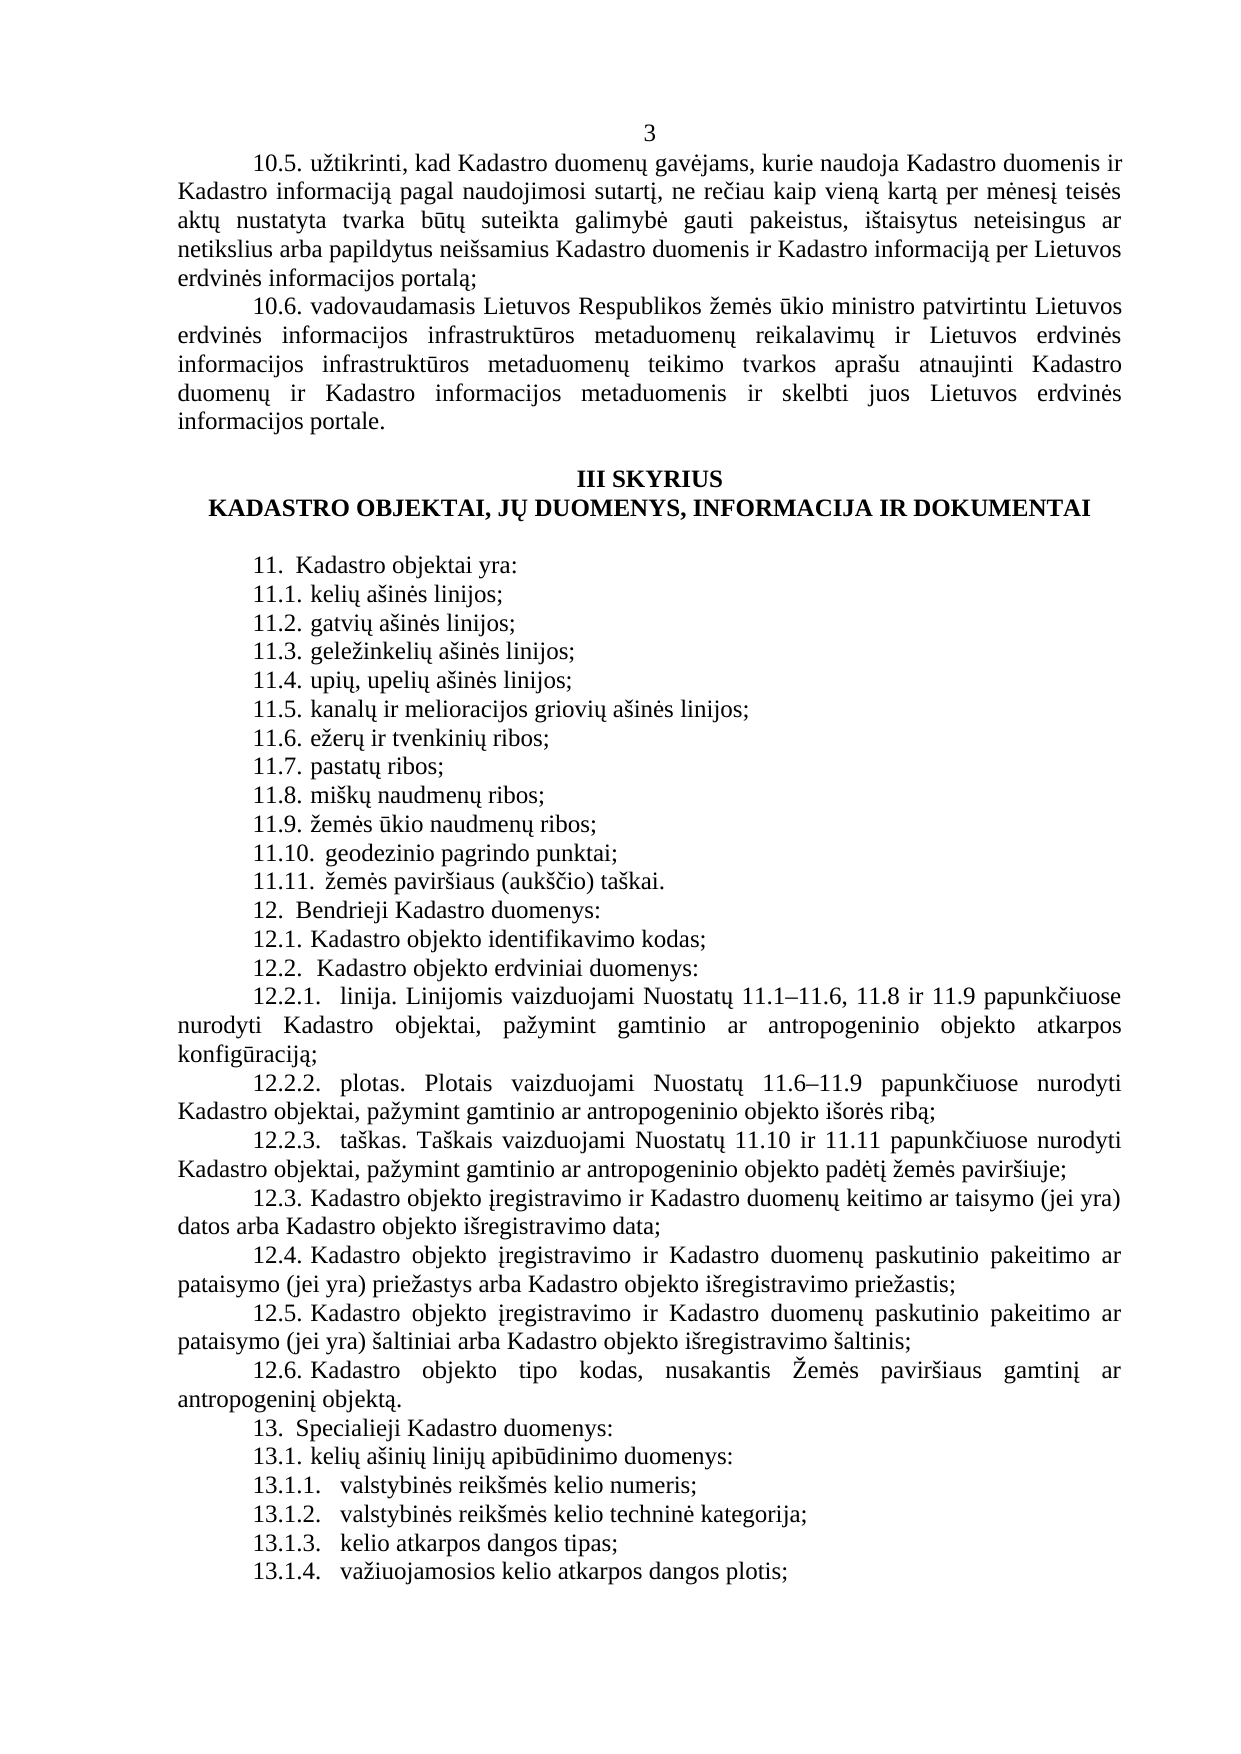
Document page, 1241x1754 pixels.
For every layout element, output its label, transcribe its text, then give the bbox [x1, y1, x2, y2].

text 11. Kadastro objektai yra: [177, 550, 1122, 579]
text 12.6. Kadastro objekto tipo kodas, nusakantis Žemės paviršiaus gamtinį ar antropogeninį objektą. [177, 1355, 1122, 1413]
text 11.5. kanalų ir melioracijos griovių ašinės linijos; [177, 694, 1122, 723]
text 11.6. ežerų ir tvenkinių ribos; [177, 723, 1122, 751]
text 12.2. Kadastro objekto erdviniai duomenys: [177, 953, 1122, 981]
text 11.1. kelių ašinės linijos; [177, 579, 1122, 608]
text 13. Specialieji Kadastro duomenys: [177, 1413, 1122, 1441]
text 12.3. Kadastro objekto įregistravimo ir Kadastro duomenų keitimo ar taisymo (jei yra) datos arba Kadastro objekto išregistravimo data; [177, 1183, 1122, 1240]
text 12.2.2. plotas. Plotais vaizduojami Nuostatų 11.6–11.9 papunkčiuose nurodyti Kadastro objektai, pažymint gamtinio ar antropogeninio objekto išorės ribą; [177, 1068, 1122, 1125]
text 13.1.2. valstybinės reikšmės kelio techninė kategorija; [177, 1499, 1122, 1528]
text 13.1. kelių ašinių linijų apibūdinimo duomenys: [177, 1441, 1122, 1470]
text 13.1.3. kelio atkarpos dangos tipas; [177, 1528, 1122, 1556]
text III SKYRIUS [177, 464, 1122, 493]
text 11.11. žemės paviršiaus (aukščio) taškai. [177, 866, 1122, 895]
text 11.3. geležinkelių ašinės linijos; [177, 636, 1122, 665]
text 12.4. Kadastro objekto įregistravimo ir Kadastro duomenų paskutinio pakeitimo ar pataisymo (jei yra) priežastys arba Kadastro objekto išregistravimo priežastis; [177, 1240, 1122, 1298]
text 10.6. vadovaudamasis Lietuvos Respublikos žemės ūkio ministro patvirtintu Lietuvos erdvinės informacijos infrastruktūros metaduomenų reikalavimų ir Lietuvos erdvinės informacijos infrastruktūros metaduomenų teikimo tvarkos aprašu atnaujinti Kadastro duomenų ir Kadastro informacijos metaduomenis ir skelbti juos Lietuvos erdvinės informacijos portale. [177, 291, 1122, 435]
text 11.4. upių, upelių ašinės linijos; [177, 665, 1122, 694]
text 12.5. Kadastro objekto įregistravimo ir Kadastro duomenų paskutinio pakeitimo ar pataisymo (jei yra) šaltiniai arba Kadastro objekto išregistravimo šaltinis; [177, 1298, 1122, 1355]
text 11.7. pastatų ribos; [177, 751, 1122, 780]
text 12.1. Kadastro objekto identifikavimo kodas; [177, 924, 1122, 953]
text 11.9. žemės ūkio naudmenų ribos; [177, 809, 1122, 838]
text KADASTRO OBJEKTAI, JŲ DUOMENYS, INFORMACIJA IR DOKUMENTAI [177, 493, 1122, 521]
text 11.10. geodezinio pagrindo punktai; [177, 838, 1122, 866]
text 12.2.3. taškas. Taškais vaizduojami Nuostatų 11.10 ir 11.11 papunkčiuose nurodyti Kadastro objektai, pažymint gamtinio ar antropogeninio objekto padėtį žemės paviršiuje; [177, 1125, 1122, 1183]
text 11.2. gatvių ašinės linijos; [177, 608, 1122, 636]
text 12.2.1. linija. Linijomis vaizduojami Nuostatų 11.1–11.6, 11.8 ir 11.9 papunkčiuose nurodyti Kadastro objektai, pažymint gamtinio ar antropogeninio objekto atkarpos konfigūraciją; [177, 981, 1122, 1068]
text 11.8. miškų naudmenų ribos; [177, 780, 1122, 809]
text 13.1.4. važiuojamosios kelio atkarpos dangos plotis; [177, 1556, 1122, 1585]
text 10.5. užtikrinti, kad Kadastro duomenų gavėjams, kurie naudoja Kadastro duomenis ir Kadastro informaciją pagal naudojimosi sutartį, ne rečiau kaip vieną kartą per mėnesį teisės aktų nustatyta tvarka būtų suteikta galimybė gauti pakeistus, ištaisytus neteisingus ar netikslius arba papildytus neišsamius Kadastro duomenis ir Kadastro informaciją per Lietuvos erdvinės informacijos portalą; [177, 148, 1122, 291]
text 13.1.1. valstybinės reikšmės kelio numeris; [177, 1470, 1122, 1499]
text 12. Bendrieji Kadastro duomenys: [177, 895, 1122, 924]
